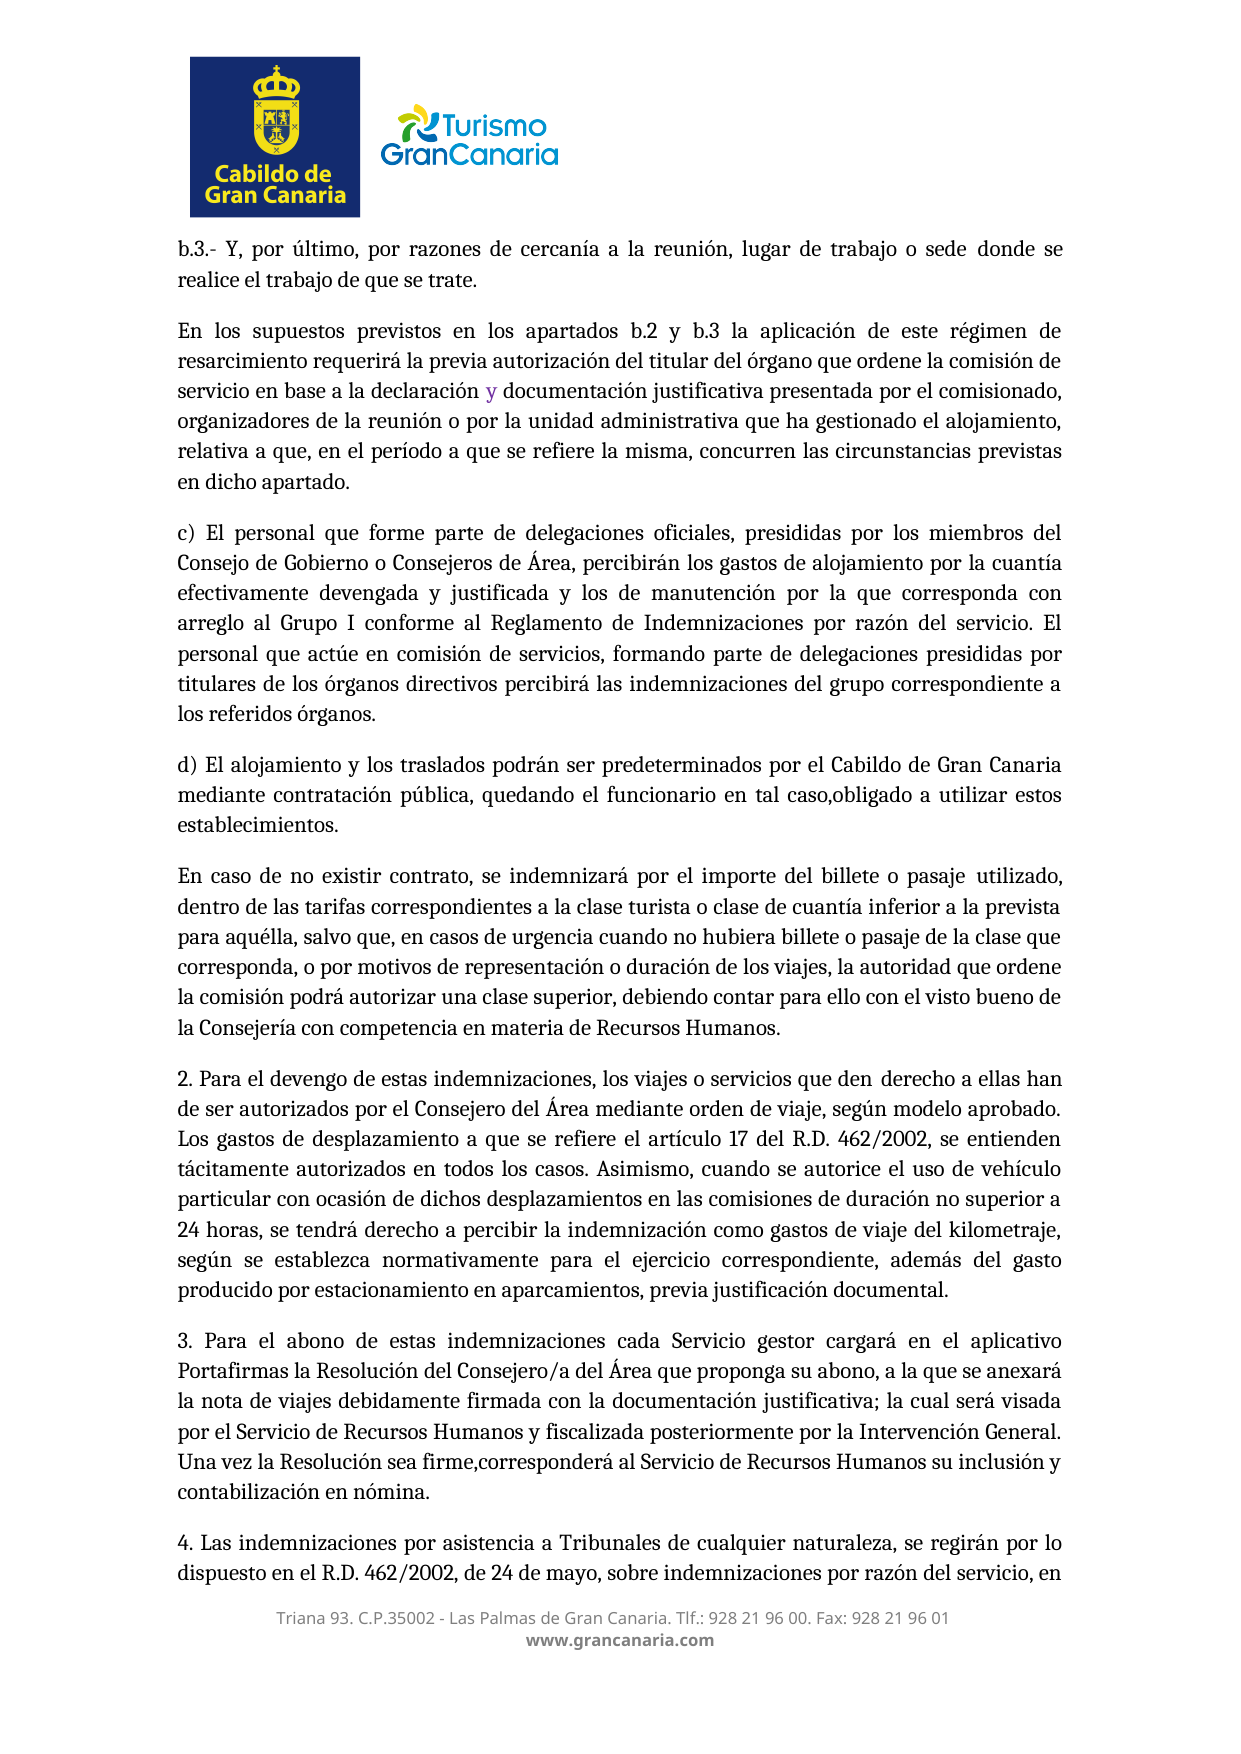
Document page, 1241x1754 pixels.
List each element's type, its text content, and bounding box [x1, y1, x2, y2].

text b.3.- Y, por último, por razones de cercanía a la reunión, lugar de trabajo o sede donde se realice el trabajo de que se trate. [177, 236, 1063, 293]
text d) El alojamiento y los traslados podrán ser predeterminados por el Cabildo de Gran Canaria mediante contratación pública, quedando el funcionario en tal caso,obligado a utilizar estos establecimientos. [177, 752, 1063, 839]
text En los supuestos previstos en los apartados b.2 y b.3 la aplicación de este régimen de resarcimiento requerirá la previa autorización del titular del órgano que ordene la comisión de servicio en base a la declaración y documentación justificativa presentada por el comisionado, organizadores de la reunión o por la unidad administrativa que ha gestionado el alojamiento, relativa a que, en el período a que se refiere la misma, concurren las circunstancias previstas en dicho apartado. [177, 317, 1063, 495]
text 3. Para el abono de estas indemnizaciones cada Servicio gestor cargará en el aplicativo Portafirmas la Resolución del Consejero/a del Área que proponga su abono, a la que se anexará la nota de viajes debidamente firmada con la documentación justificativa; la cual será visada por el Servicio de Recursos Humanos y fiscalizada posteriormente por la Intervención General. Una vez la Resolución sea firme,corresponderá al Servicio de Recursos Humanos su inclusión y contabilización en nómina. [177, 1328, 1063, 1505]
text En caso de no existir contrato, se indemnizará por el importe del billete o pasaje utilizado, dentro de las tarifas correspondientes a la clase turista o clase de cuantía inferior a la prevista para aquélla, salvo que, en casos de urgencia cuando no hubiera billete o pasaje de la clase que corresponda, o por motivos de representación o duración de los viajes, la autoridad que ordene la comisión podrá autorizar una clase superior, debiendo contar para ello con el visto bueno de la Consejería con competencia en materia de Recursos Humanos. [177, 863, 1063, 1041]
text c) El personal que forme parte de delegaciones oficiales, presididas por los miembros del Consejo de Gobierno o Consejeros de Área, percibirán los gastos de alojamiento por la cuantía efectivamente devengada y justificada y los de manutención por la que corresponda con arreglo al Grupo I conforme al Reglamento de Indemnizaciones por razón del servicio. El personal que actúe en comisión de servicios, formando parte de delegaciones presididas por titulares de los órganos directivos percibirá las indemnizaciones del grupo correspondiente a los referidos órganos. [177, 519, 1063, 727]
text 2. Para el devengo de estas indemnizaciones, los viajes o servicios que den derecho a ellas han de ser autorizados por el Consejero del Área mediante orden de viaje, según modelo aprobado. Los gastos de desplazamiento a que se refiere el artículo 17 del R.D. 462/2002, se entienden tácitamente autorizados en todos los casos. Asimismo, cuando se autorice el uso de vehículo particular con ocasión de dichos desplazamientos en las comisiones de duración no superior a 24 horas, se tendrá derecho a percibir la indemnización como gastos de viaje del kilometraje, según se establezca normativamente para el ejercicio correspondiente, además del gasto producido por estacionamiento en aparcamientos, previa justificación documental. [177, 1065, 1063, 1303]
text 4. Las indemnizaciones por asistencia a Tribunales de cualquier naturaleza, se regirán por lo dispuesto en el R.D. 462/2002, de 24 de mayo, sobre indemnizaciones por razón del servicio, en [177, 1530, 1063, 1587]
